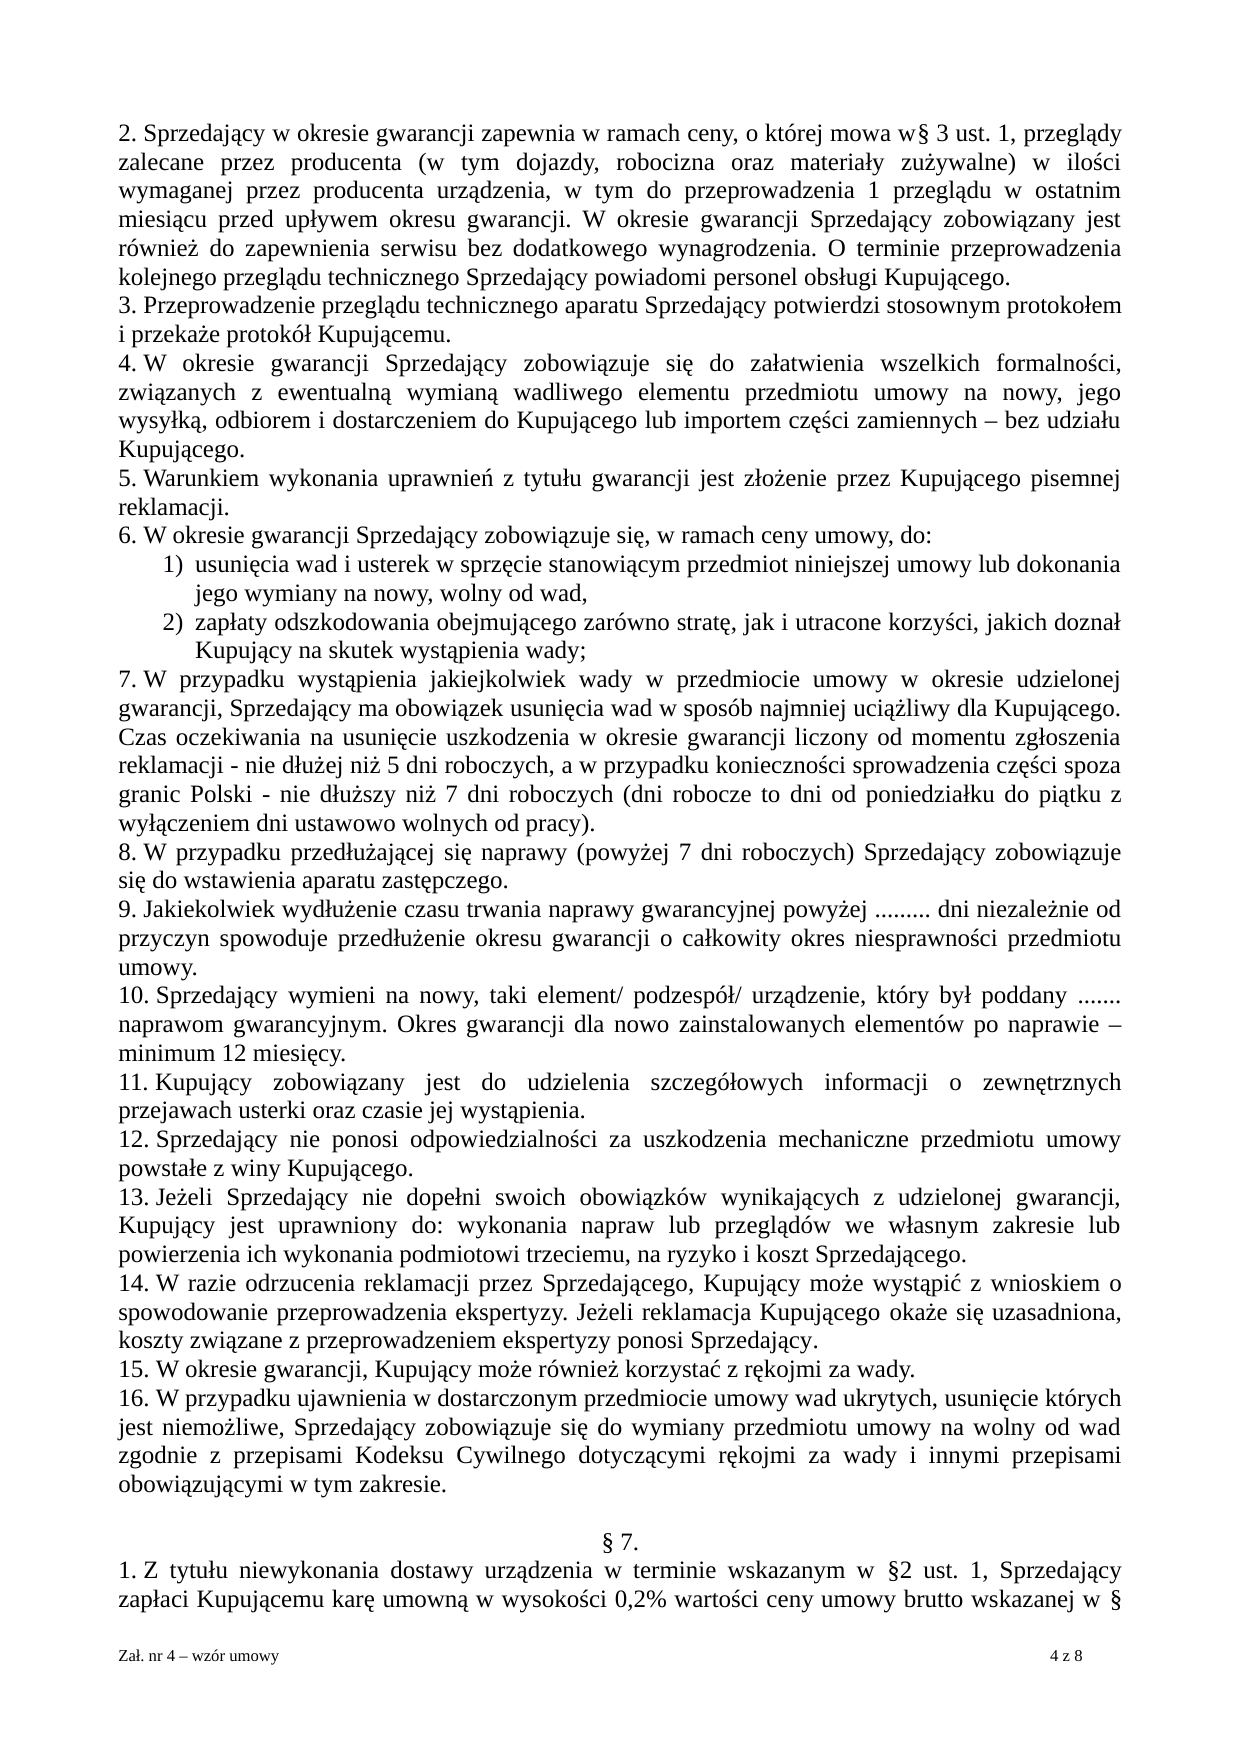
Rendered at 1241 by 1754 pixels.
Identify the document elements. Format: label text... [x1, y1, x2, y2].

list W przypadku przedłużającej się naprawy (powyżej 7 dni roboczych) Sprzedający zobowiązuje się do wstawienia aparatu zastępczego. [118, 837, 1122, 894]
list Kupujący zobowiązany jest do udzielenia szczegółowych informacji o zewnętrznych przejawach usterki oraz czasie jej wystąpienia. [118, 1067, 1122, 1124]
list W okresie gwarancji, Kupujący może również korzystać z rękojmi za wady. [118, 1354, 1122, 1383]
list Z tytułu niewykonania dostawy urządzenia w terminie wskazanym w §2 ust. 1, Sprzedający zapłaci Kupującemu karę umowną w wysokości 0,2% wartości ceny umowy brutto wskazanej w § [118, 1556, 1122, 1613]
list W przypadku ujawnienia w dostarczonym przedmiocie umowy wad ukrytych, usunięcie których jest niemożliwe, Sprzedający zobowiązuje się do wymiany przedmiotu umowy na wolny od wad zgodnie z przepisami Kodeksu Cywilnego dotyczącymi rękojmi za wady i innymi przepisami obowiązującymi w tym zakresie. [118, 1383, 1122, 1498]
list Sprzedający wymieni na nowy, taki element/ podzespół/ urządzenie, który był poddany ....... naprawom gwarancyjnym. Okres gwarancji dla nowo zainstalowanych elementów po naprawie – minimum 12 miesięcy. [118, 981, 1122, 1067]
list W razie odrzucenia reklamacji przez Sprzedającego, Kupujący może wystąpić z wnioskiem o spowodowanie przeprowadzenia ekspertyzy. Jeżeli reklamacja Kupującego okaże się uzasadniona, koszty związane z przeprowadzeniem ekspertyzy ponosi Sprzedający. [118, 1268, 1122, 1354]
text § 7. [118, 1527, 1122, 1556]
list Przeprowadzenie przeglądu technicznego aparatu Sprzedający potwierdzi stosownym protokołem i przekaże protokół Kupującemu. [118, 291, 1122, 348]
list W okresie gwarancji Sprzedający zobowiązuje się, w ramach ceny umowy, do: [118, 521, 1122, 549]
list Jakiekolwiek wydłużenie czasu trwania naprawy gwarancyjnej powyżej ......... dni niezależnie od przyczyn spowoduje przedłużenie okresu gwarancji o całkowity okres niesprawności przedmiotu umowy. [118, 894, 1122, 981]
list W przypadku wystąpienia jakiejkolwiek wady w przedmiocie umowy w okresie udzielonej gwarancji, Sprzedający ma obowiązek usunięcia wad w sposób najmniej uciążliwy dla Kupującego. Czas oczekiwania na usunięcie uszkodzenia w okresie gwarancji liczony od momentu zgłoszenia reklamacji - nie dłużej niż 5 dni roboczych, a w przypadku konieczności sprowadzenia części spoza granic Polski - nie dłuższy niż 7 dni roboczych (dni robocze to dni od poniedziałku do piątku z wyłączeniem dni ustawowo wolnych od pracy). [118, 664, 1122, 837]
list Sprzedający nie ponosi odpowiedzialności za uszkodzenia mechaniczne przedmiotu umowy powstałe z winy Kupującego. [118, 1124, 1122, 1182]
list Sprzedający w okresie gwarancji zapewnia w ramach ceny, o której mowa w§ 3 ust. 1, przeglądy zalecane przez producenta (w tym dojazdy, robocizna oraz materiały zużywalne) w ilości wymaganej przez producenta urządzenia, w tym do przeprowadzenia 1 przeglądu w ostatnim miesiącu przed upływem okresu gwarancji. W okresie gwarancji Sprzedający zobowiązany jest również do zapewnienia serwisu bez dodatkowego wynagrodzenia. O terminie przeprowadzenia kolejnego przeglądu technicznego Sprzedający powiadomi personel obsługi Kupującego. [118, 118, 1122, 291]
list Jeżeli Sprzedający nie dopełni swoich obowiązków wynikających z udzielonej gwarancji, Kupujący jest uprawniony do: wykonania napraw lub przeglądów we własnym zakresie lub powierzenia ich wykonania podmiotowi trzeciemu, na ryzyko i koszt Sprzedającego. [118, 1182, 1122, 1268]
list usunięcia wad i usterek w sprzęcie stanowiącym przedmiot niniejszej umowy lub dokonania jego wymiany na nowy, wolny od wad, [162, 549, 1122, 607]
list Warunkiem wykonania uprawnień z tytułu gwarancji jest złożenie przez Kupującego pisemnej reklamacji. [118, 463, 1122, 521]
list W okresie gwarancji Sprzedający zobowiązuje się do załatwienia wszelkich formalności, związanych z ewentualną wymianą wadliwego elementu przedmiotu umowy na nowy, jego wysyłką, odbiorem i dostarczeniem do Kupującego lub importem części zamiennych – bez udziału Kupującego. [118, 348, 1122, 463]
list zapłaty odszkodowania obejmującego zarówno stratę, jak i utracone korzyści, jakich doznał Kupujący na skutek wystąpienia wady; [162, 607, 1122, 664]
